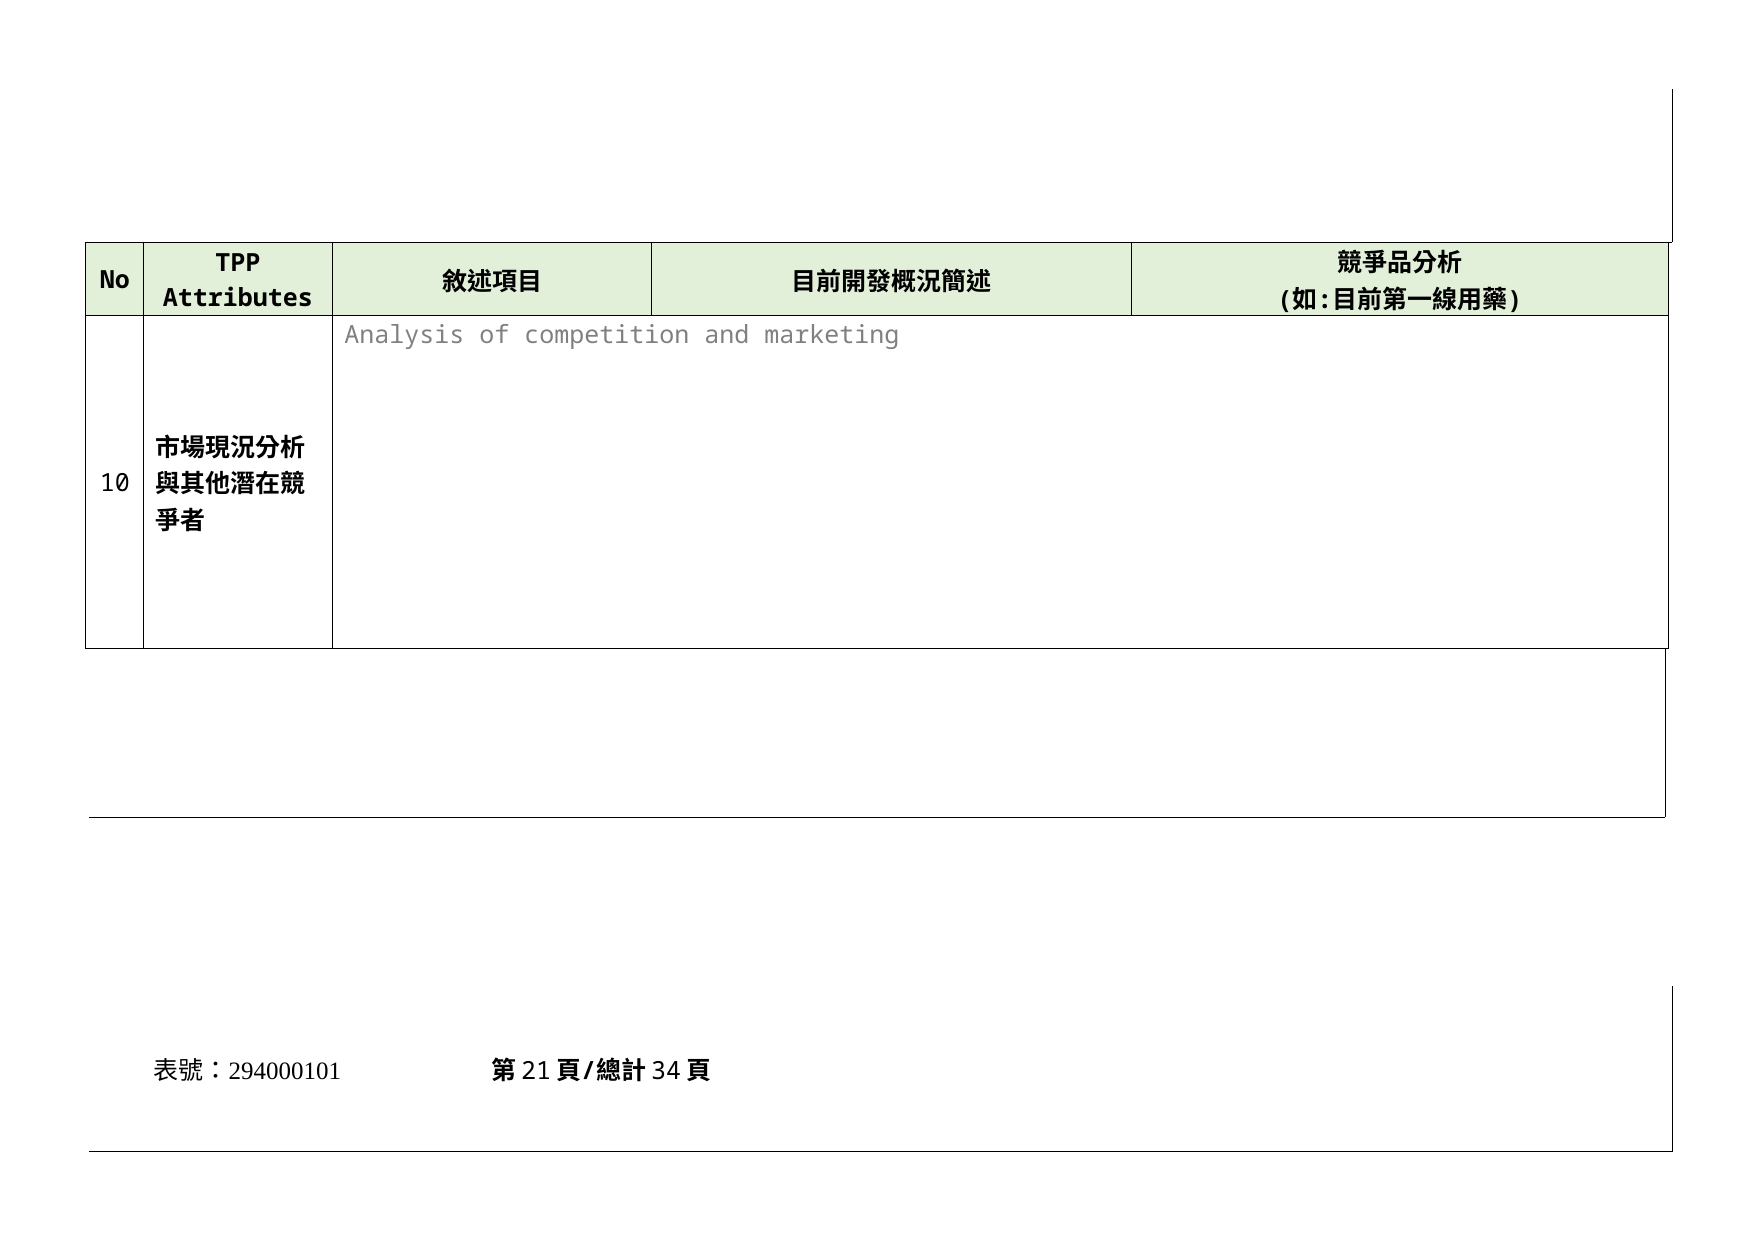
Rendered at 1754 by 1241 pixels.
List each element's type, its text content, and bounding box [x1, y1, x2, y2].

table_cell Analysis of competition and marketing [333, 316, 1668, 648]
table_header 競爭品分析 (如:目前第一線用藥) [1132, 243, 1668, 315]
table_header 敘述項目 [333, 243, 651, 315]
table_header No [86, 243, 143, 315]
table_header 目前開發概況簡述 [652, 243, 1131, 315]
table_cell 市場現況分析與其他潛在競爭者 [144, 316, 332, 648]
table_cell 10 [86, 316, 143, 648]
table_header TPP Attributes [144, 243, 332, 315]
